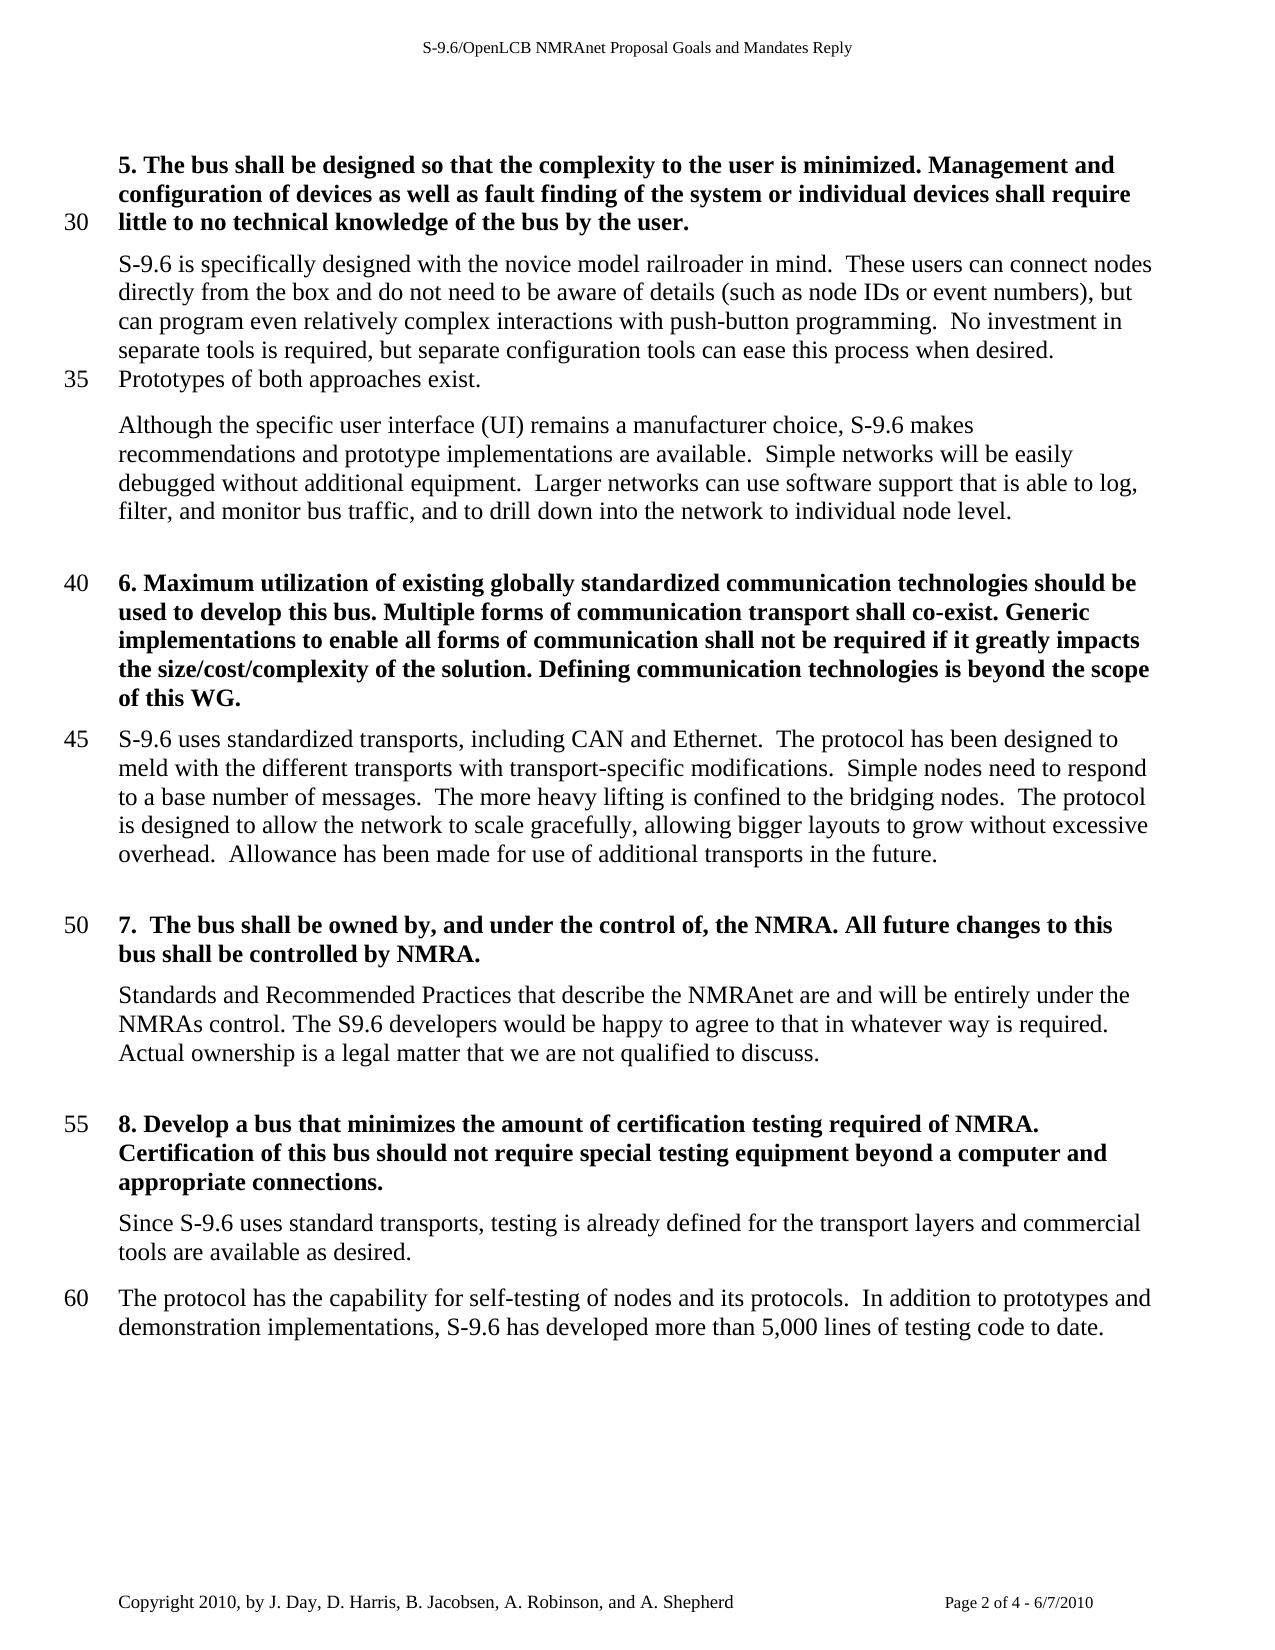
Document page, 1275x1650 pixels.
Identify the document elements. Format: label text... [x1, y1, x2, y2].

subtitle 5. The bus shall be designed so that the complexity to the user is minimized. Management and configuration of devices as well as fault finding of the system or individual devices shall require little to no technical knowledge of the bus by the user. [118, 150, 1157, 236]
subtitle 8. Develop a bus that minimizes the amount of certification testing required of NMRA. Certification of this bus should not require special testing equipment beyond a computer and appropriate connections. [118, 1109, 1157, 1196]
text S-9.6 is specifically designed with the novice model railroader in mind. These users can connect nodes directly from the box and do not need to be aware of details (such as node IDs or event numbers), but can program even relatively complex interactions with push-button programming. No investment in separate tools is required, but separate configuration tools can ease this process when desired. Prototypes of both approaches exist. [118, 249, 1157, 392]
text S-9.6 uses standardized transports, including CAN and Ethernet. The protocol has been designed to meld with the different transports with transport-specific modifications. Simple nodes need to respond to a base number of messages. The more heavy lifting is confined to the bridging nodes. The protocol is designed to allow the network to scale gracefully, allowing bigger layouts to grow without excessive overhead. Allowance has been made for use of additional transports in the future. [118, 724, 1157, 868]
text Standards and Recommended Practices that describe the NMRAnet are and will be entirely under the NMRAs control. The S9.6 developers would be happy to agree to that in whatever way is required. Actual ownership is a legal matter that we are not qualified to discuss. [118, 981, 1157, 1067]
text Although the specific user interface (UI) remains a manufacturer choice, S-9.6 makes recommendations and prototype implementations are available. Simple networks will be easily debugged without additional equipment. Larger networks can use software support that is able to log, filter, and monitor bus traffic, and to drill down into the network to individual node level. [118, 410, 1157, 525]
subtitle 6. Maximum utilization of existing globally standardized communication technologies should be used to develop this bus. Multiple forms of communication transport shall co-exist. Generic implementations to enable all forms of communication shall not be required if it greatly impacts the size/cost/complexity of the solution. Defining communication technologies is beyond the scope of this WG. [118, 568, 1157, 712]
text The protocol has the capability for self-testing of nodes and its protocols. In addition to prototypes and demonstration implementations, S-9.6 has developed more than 5,000 lines of testing code to date. [118, 1283, 1157, 1341]
subtitle 7. The bus shall be owned by, and under the control of, the NMRA. All future changes to this bus shall be controlled by NMRA. [118, 911, 1157, 968]
text Since S-9.6 uses standard transports, testing is already defined for the transport layers and commercial tools are available as desired. [118, 1208, 1157, 1266]
